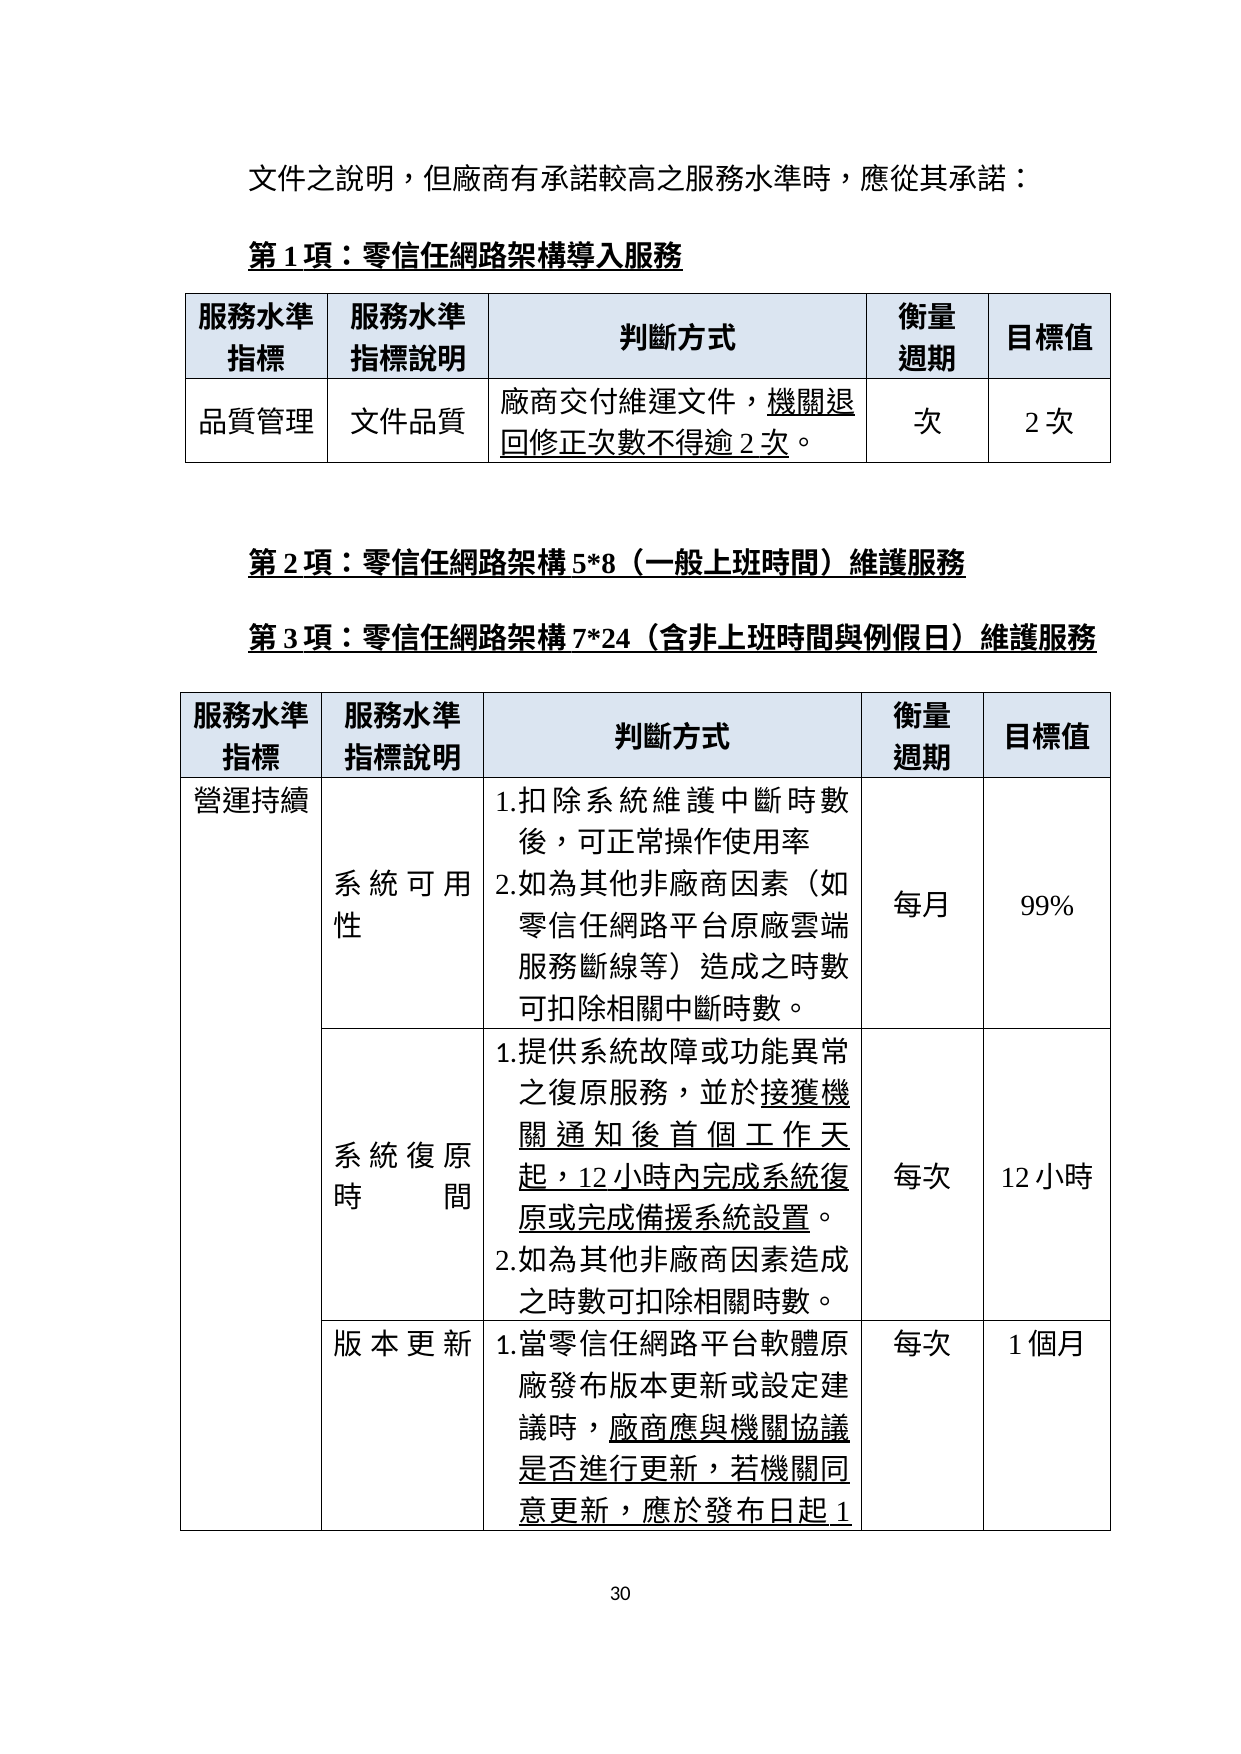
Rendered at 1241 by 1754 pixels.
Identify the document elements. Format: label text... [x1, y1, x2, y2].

table_cell 99% [984, 778, 1110, 1028]
table_cell 每次 [862, 1029, 983, 1320]
table_cell 2次 [989, 379, 1110, 462]
list 文件之說明，但廠商有承諾較高之服務水準時，應從其承諾： [210, 139, 1110, 214]
table_header 目標值 [989, 294, 1110, 378]
table_cell 系統復原時間 [322, 1029, 483, 1320]
text 第3項：零信任網路架構7*24（含非上班時間與例假日）維護服務 [248, 598, 1110, 673]
table_header 服務水準指標 [186, 294, 327, 378]
table_cell 文件品質 [328, 379, 488, 462]
table_cell 1個月 [984, 1321, 1110, 1530]
text 第1項：零信任網路架構導入服務 [248, 233, 1110, 274]
table_cell 每月 [862, 778, 983, 1028]
table_cell 次 [867, 379, 988, 462]
table_header 衡量 週期 [862, 693, 983, 777]
table_cell 版本更新 [322, 1321, 483, 1530]
table_cell 營運持續 [181, 778, 321, 1530]
table_header 服務水準指標 [181, 693, 321, 777]
table_header 判斷方式 [484, 693, 861, 777]
table_cell 系統可用性 [322, 778, 483, 1028]
table_cell 廠商交付維運文件，機關退回修正次數不得逾2次。 [489, 379, 866, 462]
table_header 判斷方式 [489, 294, 866, 378]
table_cell 提供系統故障或功能異常之復原服務，並於接獲機關通知後首個工作天起，12小時內完成系統復原或完成備援系統設置。 如為其他非廠商因素造成之時數可扣除相關時數。 [484, 1029, 861, 1320]
table_cell 扣除系統維護中斷時數後，可正常操作使用率 如為其他非廠商因素（如零信任網路平台原廠雲端服務斷線等）造成之時數可扣除相關中斷時數。 [484, 778, 861, 1028]
table_cell 品質管理 [186, 379, 327, 462]
table_cell 當零信任網路平台軟體原廠發布版本更新或設定建議時，廠商應與機關協議是否進行更新，若機關同意更新，應於發布日起1個月內完成更新。 如為其他非廠商因素造成之時數可扣除相關中斷天數。 [484, 1321, 861, 1530]
table_header 服務水準 指標說明 [328, 294, 488, 378]
text 第2項：零信任網路架構5*8（一般上班時間）維護服務 [248, 523, 1110, 598]
table_cell 12小時 [984, 1029, 1110, 1320]
table_header 服務水準 指標說明 [322, 693, 483, 777]
table_cell 每次 [862, 1321, 983, 1530]
table_header 衡量 週期 [867, 294, 988, 378]
table_header 目標值 [984, 693, 1110, 777]
